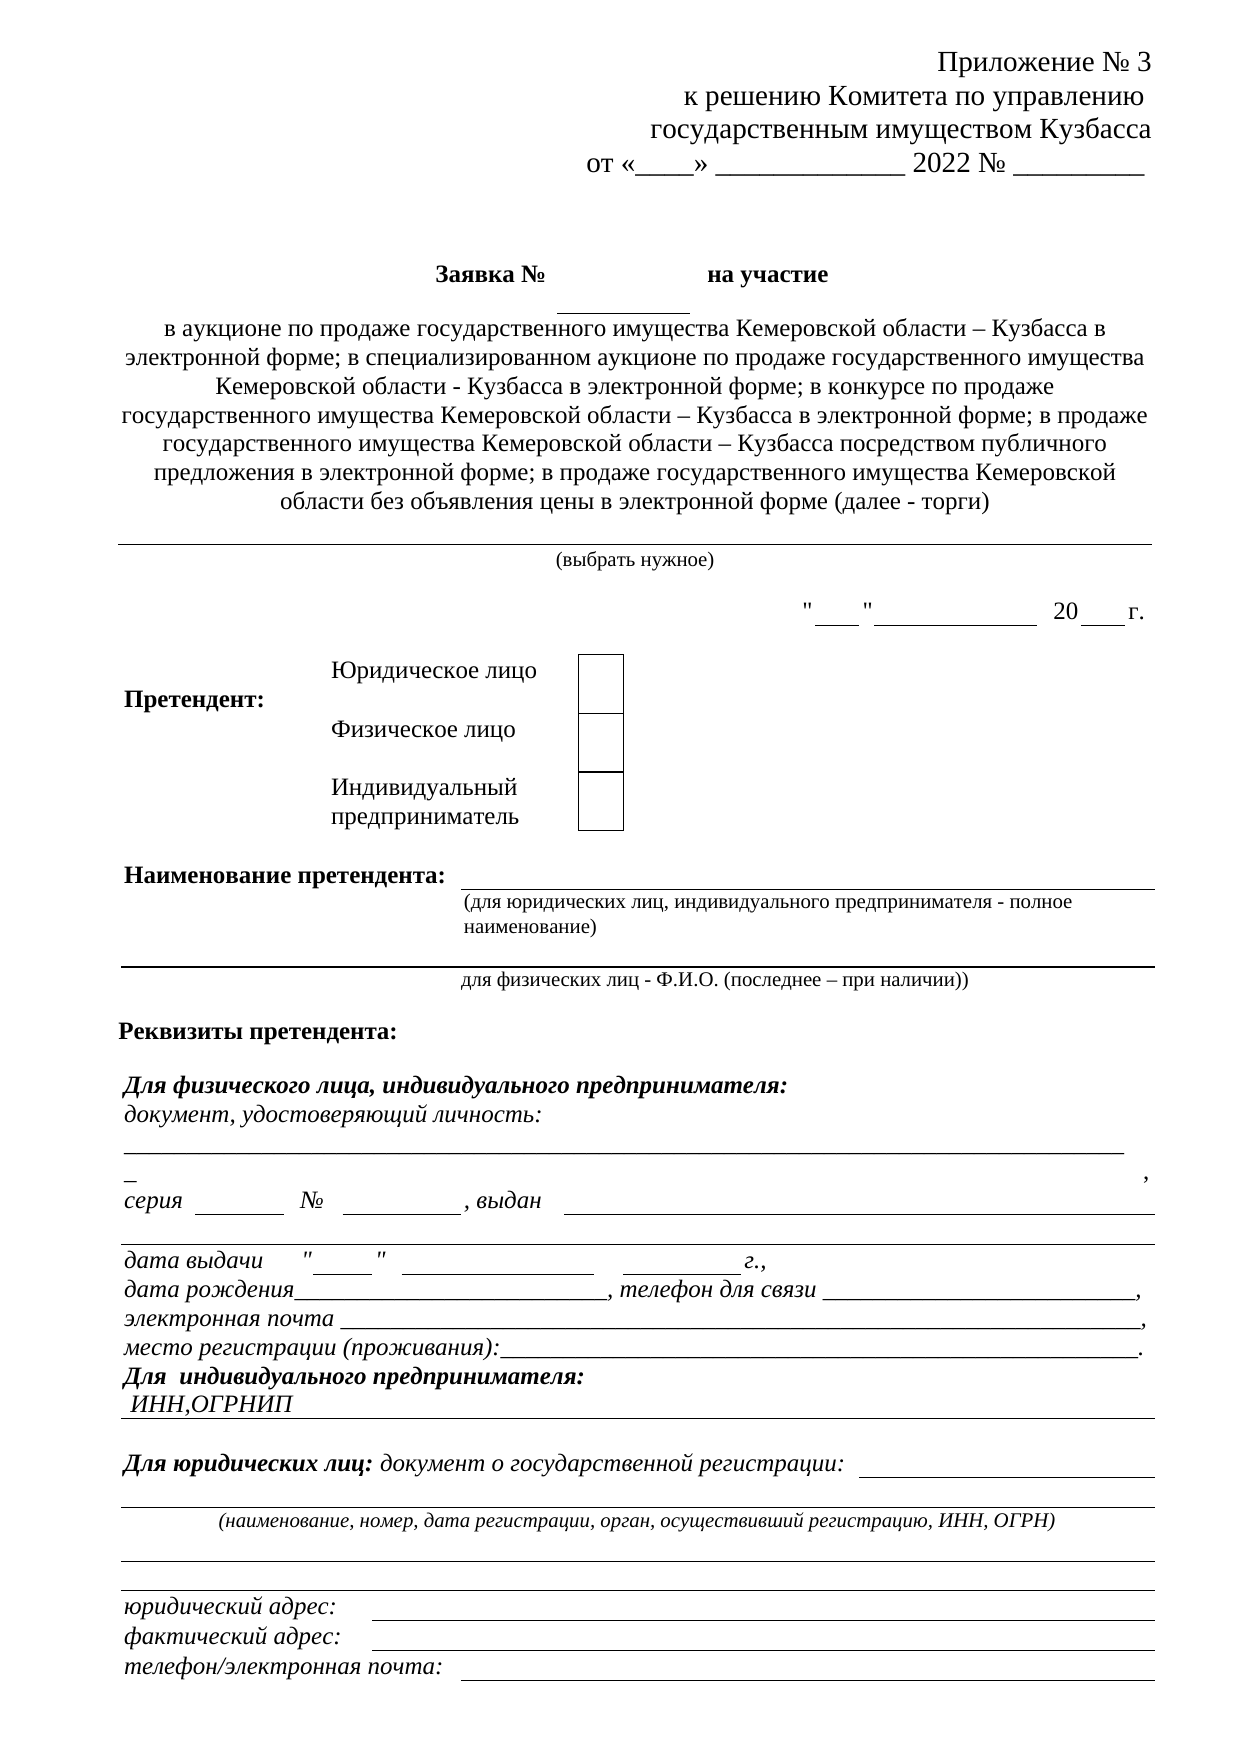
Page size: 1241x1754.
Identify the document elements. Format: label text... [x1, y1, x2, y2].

table_cell [121, 1532, 1155, 1561]
table_header Для физического лица, индивидуального предпринимателя: документ, удостоверяющий личность: _________________________________________________________________________________ [121, 1070, 1140, 1185]
table_cell дата рождения_________________________, телефон для связи _________________________, электронная почта ________________________________________________________________, место регистрации (проживания):___________________________________________________. [121, 1274, 1155, 1361]
table_header Наименование претендента: [121, 860, 461, 888]
table_cell [624, 713, 1155, 771]
table_cell [121, 771, 328, 830]
table_cell Претендент: [121, 654, 328, 713]
table_header [874, 596, 1037, 624]
table_cell [121, 625, 1155, 654]
table_cell [402, 1245, 593, 1273]
table_cell юридический адрес: [121, 1591, 372, 1620]
table_header [859, 1448, 1155, 1477]
table_cell [564, 1185, 1155, 1214]
table_cell [579, 655, 623, 713]
table_cell [623, 1245, 741, 1273]
table_cell [121, 1214, 1155, 1244]
table_header [557, 259, 690, 312]
table_cell телефон/электронная почта: [121, 1650, 461, 1680]
table_header " [786, 596, 815, 624]
table_cell [579, 773, 623, 830]
text в аукционе по продаже государственного имущества Кемеровской области – Кузбасса в электронной форме; в специализированном аукционе по продаже государственного имущества Кемеровской области - Кузбасса в электронной форме; в конкурсе по продаже государственного имущества Кемеровской области – Кузбасса в электронной форме; в продаже государственного имущества Кемеровской области – Кузбасса посредством публичного предложения в электронной форме; в продаже государственного имущества Кемеровской области без объявления цены в электронной форме (далее - торги) [118, 313, 1152, 515]
table_cell [313, 1245, 372, 1273]
table_cell [624, 771, 1155, 830]
table_cell № [284, 1185, 343, 1214]
table_cell г., [741, 1245, 1155, 1273]
table_cell [195, 1185, 283, 1214]
table_header Для юридических лиц: документ о государственной регистрации: [121, 1448, 859, 1477]
table_header Заявка № [424, 259, 557, 312]
table_cell [461, 1651, 1155, 1680]
table_cell [121, 1562, 1155, 1590]
table_cell для физических лиц - Ф.И.О. (последнее – при наличии)) [121, 968, 1155, 991]
text Приложение № 3 [118, 44, 1152, 78]
table_header на участие [690, 259, 845, 312]
table_cell (наименование, номер, дата регистрации, орган, осуществивший регистрацию, ИНН, ОГРН) [121, 1508, 1155, 1532]
table_header [461, 860, 1155, 888]
table_header 20 [1037, 596, 1081, 624]
table_cell [121, 889, 461, 938]
table_cell дата выдачи [121, 1245, 298, 1273]
text государственным имуществом Кузбасса [118, 111, 1152, 145]
table_cell [579, 714, 623, 771]
table_cell [624, 654, 1155, 713]
table_cell " [298, 1245, 313, 1273]
table_cell (для юридических лиц, индивидуального предпринимателя - полное наименование) [461, 890, 1155, 938]
table_cell фактический адрес: [121, 1620, 372, 1650]
table_header [815, 596, 859, 624]
table_header " [859, 596, 874, 624]
table_cell [121, 713, 328, 771]
table_header , [1140, 1070, 1155, 1185]
text к решению Комитета по управлению [118, 78, 1152, 111]
table_cell " [372, 1245, 402, 1273]
table_header [121, 596, 786, 624]
table_cell [372, 1621, 1155, 1650]
table_cell Физическое лицо [328, 713, 578, 771]
table_cell Для индивидуального предпринимателя: ИНН,ОГРНИП [121, 1361, 1155, 1418]
table_cell Юридическое лицо [328, 654, 578, 713]
table_cell [121, 938, 1155, 966]
table_header г. [1125, 596, 1155, 624]
table_cell , выдан [461, 1185, 564, 1214]
text Реквизиты претендента: [118, 1016, 1152, 1045]
table_cell [594, 1245, 623, 1273]
table_cell Индивидуальный предприниматель [328, 771, 578, 830]
text от «____» _____________ 2022 № _________ [118, 145, 1152, 178]
table_cell [343, 1185, 461, 1214]
table_cell [121, 1477, 1155, 1507]
text (выбрать нужное) [118, 545, 1152, 571]
table_header [1081, 596, 1125, 624]
table_cell [372, 1591, 1155, 1620]
table_cell серия [121, 1185, 195, 1214]
